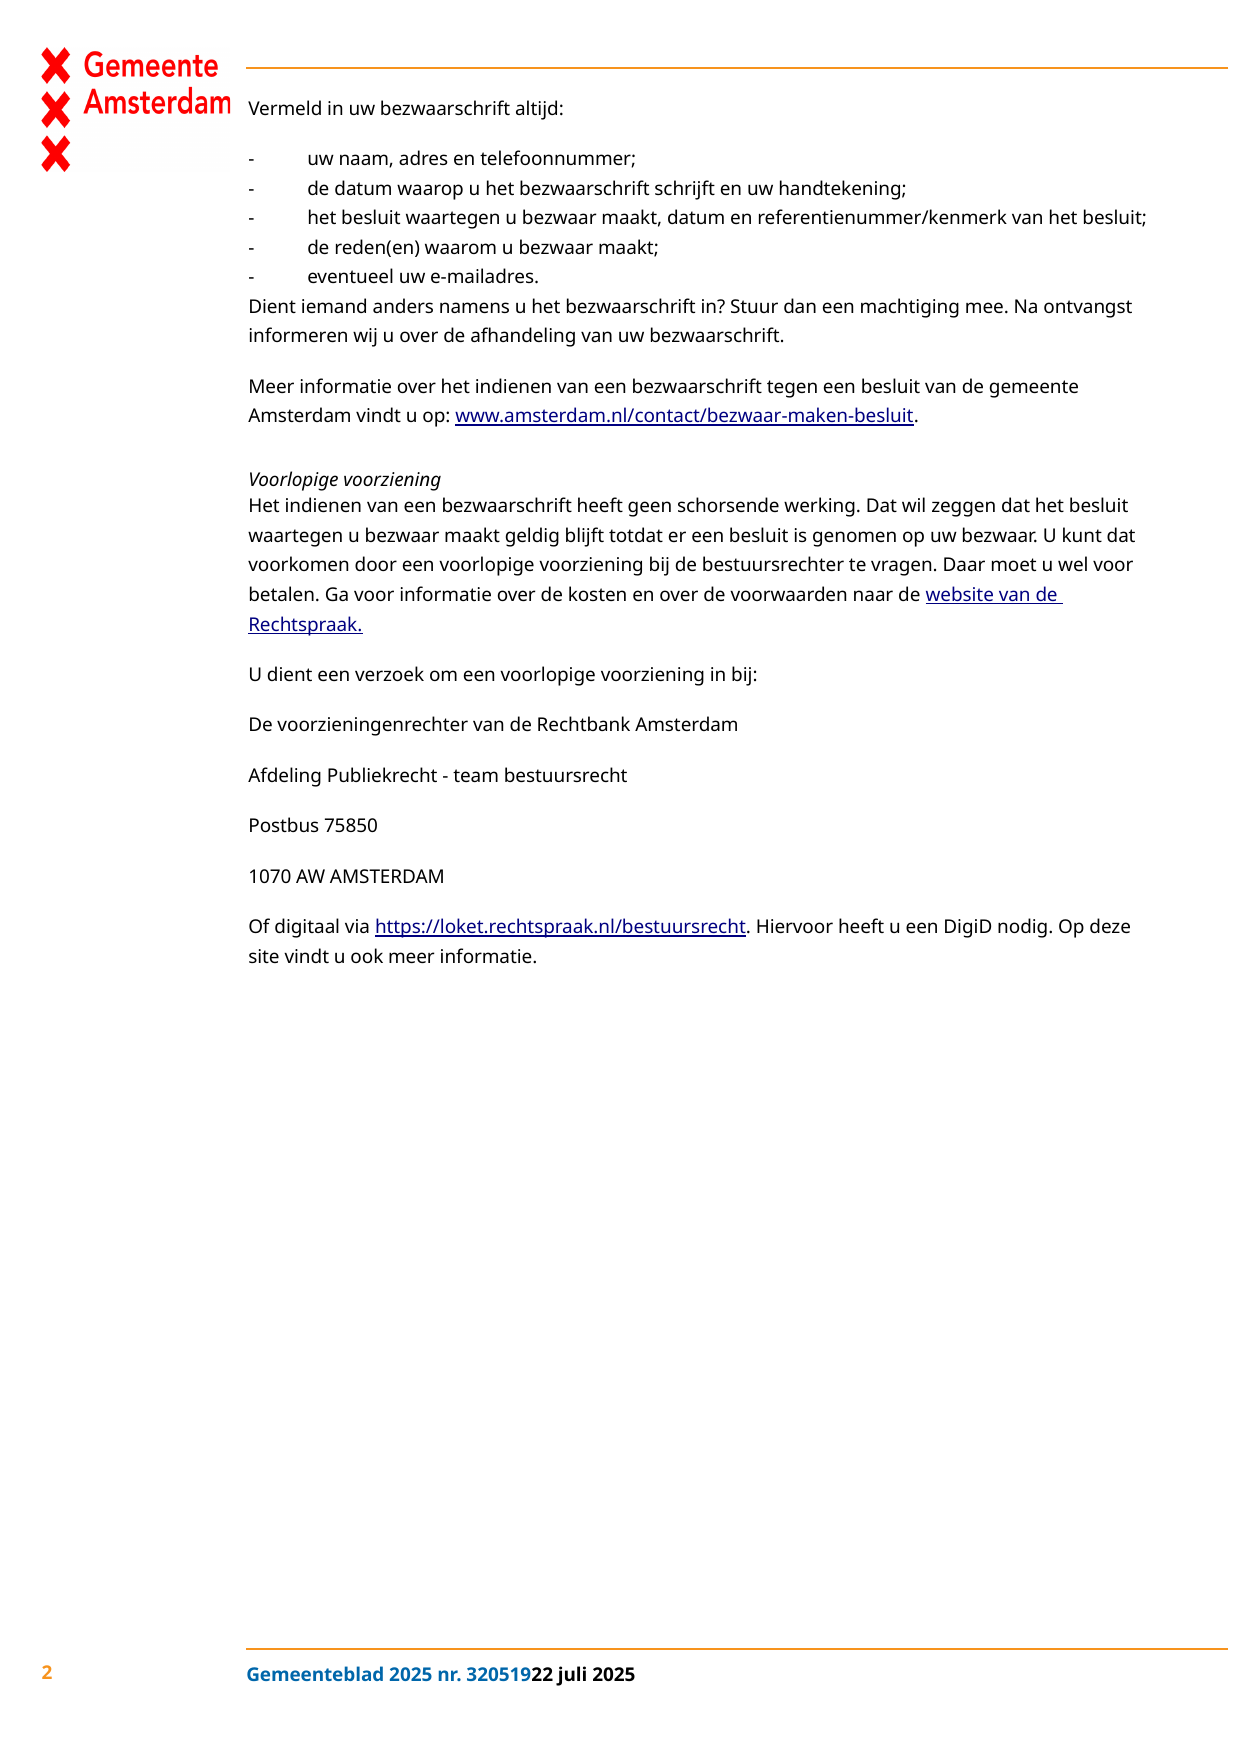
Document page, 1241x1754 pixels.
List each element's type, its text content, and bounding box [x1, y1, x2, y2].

picture [41, 47, 231, 172]
text Meer informatie over het indienen van een bezwaarschrift tegen een besluit van de gemeente Amsterdam vindt u op: www.amsterdam.nl/contact/bezwaar-maken-besluit. [248, 373, 1152, 428]
list de datum waarop u het bezwaarschrift schrijft en uw handtekening; [248, 175, 1152, 201]
list eventueel uw e-mailadres. [248, 263, 1152, 289]
text U dient een verzoek om een voorlopige voorziening in bij: [248, 661, 1152, 687]
list uw naam, adres en telefoonnummer; [248, 145, 1152, 171]
list het besluit waartegen u bezwaar maakt, datum en referentienummer/kenmerk van het besluit; [248, 204, 1152, 230]
text Postbus 75850 [248, 812, 1152, 838]
text Voorlopige voorziening [248, 467, 1152, 492]
text Afdeling Publiekrecht - team bestuursrecht [248, 762, 1152, 788]
text Dient iemand anders namens u het bezwaarschrift in? Stuur dan een machtiging mee. Na ontvangst informeren wij u over de afhandeling van uw bezwaarschrift. [248, 293, 1152, 348]
list de reden(en) waarom u bezwaar maakt; [248, 234, 1152, 260]
text Of digitaal via https://loket.rechtspraak.nl/bestuursrecht. Hiervoor heeft u een DigiD nodig. Op deze site vindt u ook meer informatie. [248, 913, 1152, 968]
text Vermeld in uw bezwaarschrift altijd: [248, 95, 1152, 121]
text Het indienen van een bezwaarschrift heeft geen schorsende werking. Dat wil zeggen dat het besluit waartegen u bezwaar maakt geldig blijft totdat er een besluit is genomen op uw bezwaar. U kunt dat voorkomen door een voorlopige voorziening bij de bestuursrechter te vragen. Daar moet u wel voor betalen. Ga voor informatie over de kosten en over de voorwaarden naar de website van de Rechtspraak. [248, 492, 1152, 636]
text De voorzieningenrechter van de Rechtbank Amsterdam [248, 712, 1152, 737]
text 1070 AW AMSTERDAM [248, 863, 1152, 888]
